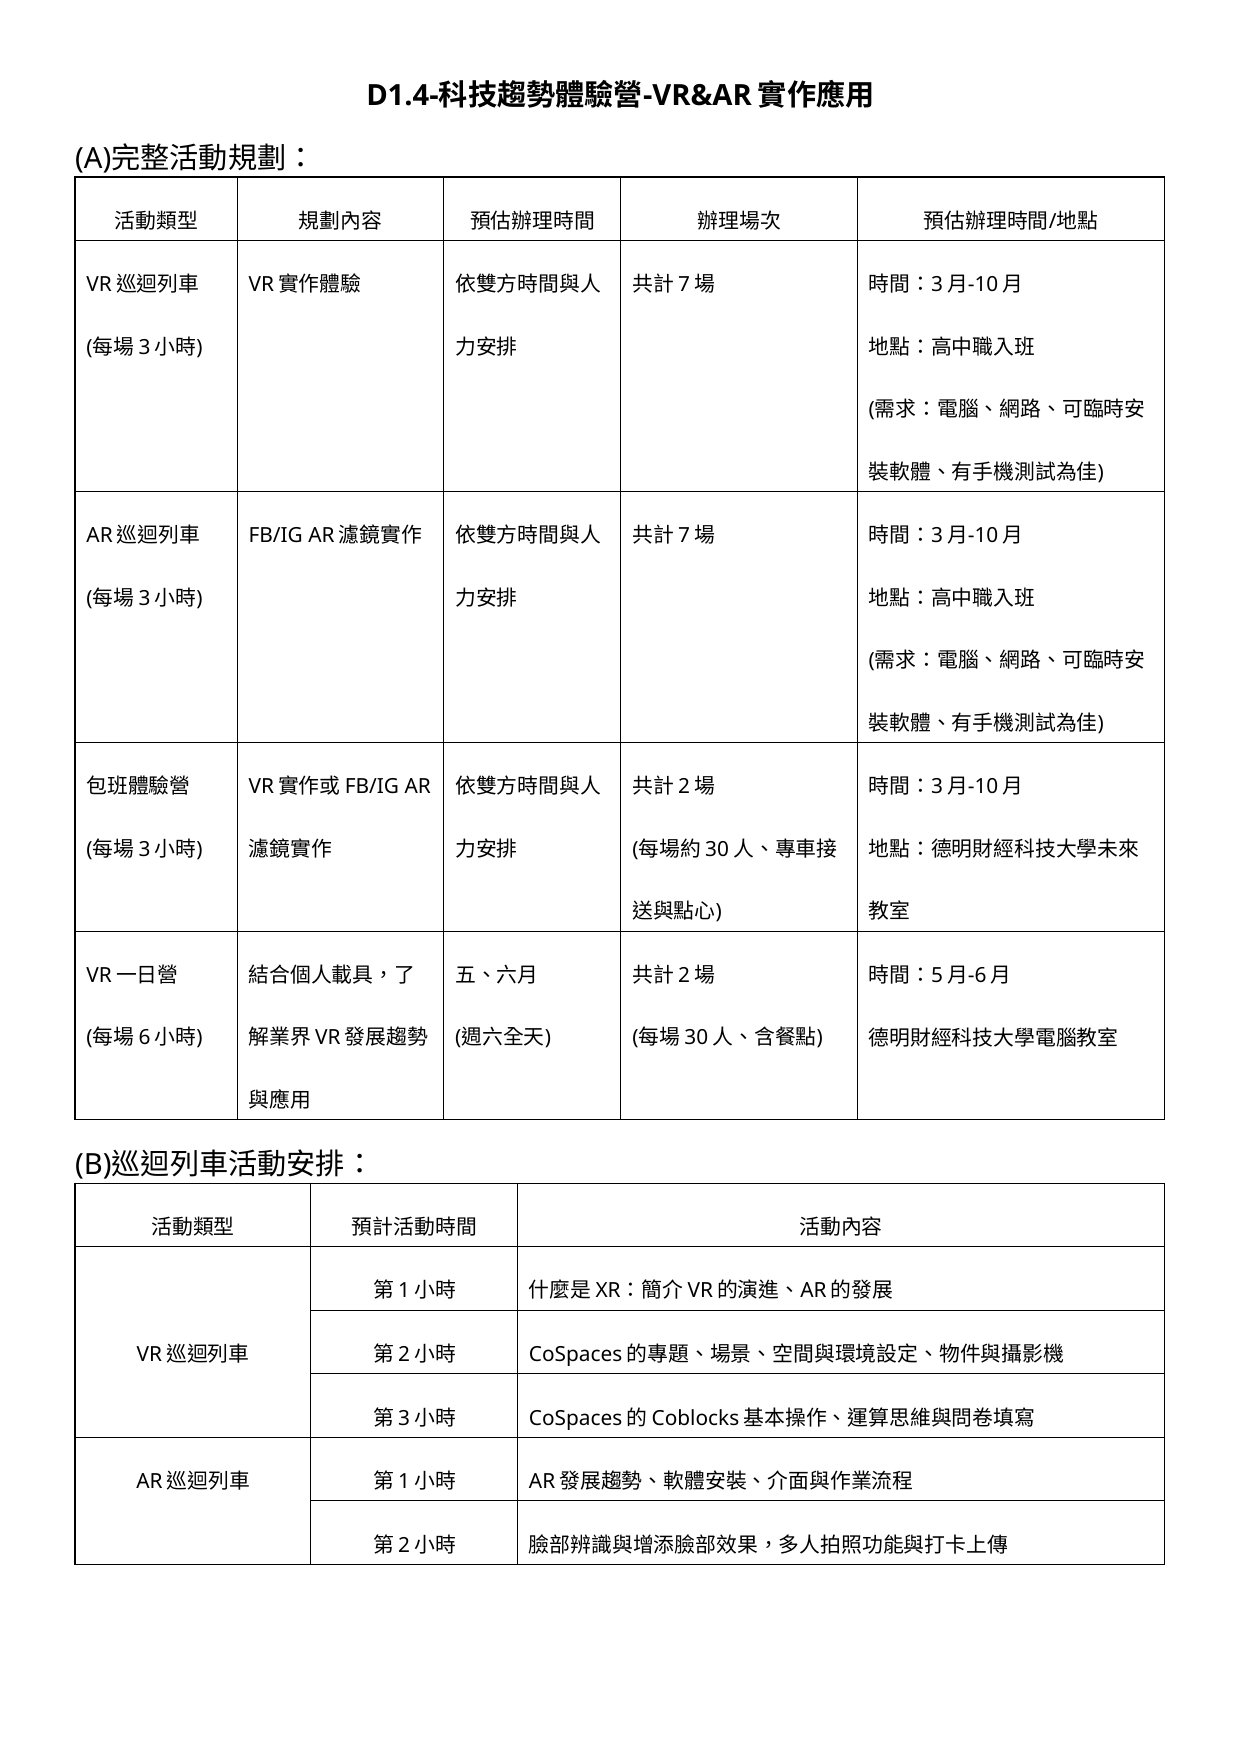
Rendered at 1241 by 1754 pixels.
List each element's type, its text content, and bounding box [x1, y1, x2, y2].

text D1.4-科技趨勢體驗營-VR&AR實作應用 [75, 51, 1165, 114]
table_cell 包班體驗營 (每場3小時) [76, 743, 237, 931]
table_cell 第2小時 [311, 1311, 517, 1373]
table_cell 共計7場 [621, 241, 857, 491]
table_cell CoSpaces的專題、場景、空間與環境設定、物件與攝影機 [518, 1311, 1164, 1373]
table_cell 時間：5月-6月 德明財經科技大學電腦教室 [858, 932, 1164, 1119]
table_cell AR巡迴列車 (每場3小時) [76, 492, 237, 742]
table_cell 時間：3月-10月 地點：高中職入班 (需求：電腦、網路、可臨時安裝軟體、有手機測試為佳) [858, 241, 1164, 491]
table_cell 共計2場 (每場30人、含餐點) [621, 932, 857, 1119]
table_cell CoSpaces的Coblocks基本操作、運算思維與問卷填寫 [518, 1374, 1164, 1437]
table_cell 共計2場 (每場約30人、專車接送與點心) [621, 743, 857, 931]
text (B)巡迴列車活動安排： [75, 1120, 1165, 1183]
table_cell 結合個人載具，了解業界VR發展趨勢與應用 [238, 932, 443, 1119]
table_cell 共計7場 [621, 492, 857, 742]
table_header 活動內容 [518, 1184, 1164, 1246]
table_cell VR一日營 (每場6小時) [76, 932, 237, 1119]
table_cell VR巡迴列車 (每場3小時) [76, 241, 237, 491]
table_header 預估辦理時間/地點 [858, 178, 1164, 240]
table_cell 第1小時 [311, 1438, 517, 1500]
table_header 活動類型 [76, 1184, 310, 1246]
table_cell 第3小時 [311, 1374, 517, 1437]
table_cell 臉部辨識與增添臉部效果，多人拍照功能與打卡上傳 [518, 1501, 1164, 1564]
table_cell 第1小時 [311, 1247, 517, 1310]
table_cell AR巡迴列車 [76, 1438, 310, 1564]
table_cell VR實作或FB/IG AR濾鏡實作 [238, 743, 443, 931]
table_cell FB/IG AR濾鏡實作 [238, 492, 443, 742]
table_cell AR發展趨勢、軟體安裝、介面與作業流程 [518, 1438, 1164, 1500]
table_cell VR巡迴列車 [76, 1247, 310, 1437]
table_header 預計活動時間 [311, 1184, 517, 1246]
table_header 規劃內容 [238, 178, 443, 240]
table_cell 第2小時 [311, 1501, 517, 1564]
table_cell 依雙方時間與人力安排 [444, 743, 620, 931]
table_cell 五、六月 (週六全天) [444, 932, 620, 1119]
table_cell VR實作體驗 [238, 241, 443, 491]
table_cell 時間：3月-10月 地點：德明財經科技大學未來教室 [858, 743, 1164, 931]
table_cell 依雙方時間與人力安排 [444, 241, 620, 491]
table_cell 時間：3月-10月 地點：高中職入班 (需求：電腦、網路、可臨時安裝軟體、有手機測試為佳) [858, 492, 1164, 742]
table_header 辦理場次 [621, 178, 857, 240]
table_header 預估辦理時間 [444, 178, 620, 240]
table_header 活動類型 [76, 178, 237, 240]
table_cell 依雙方時間與人力安排 [444, 492, 620, 742]
table_cell 什麼是XR：簡介VR的演進、AR的發展 [518, 1247, 1164, 1310]
text (A)完整活動規劃： [75, 114, 1165, 176]
